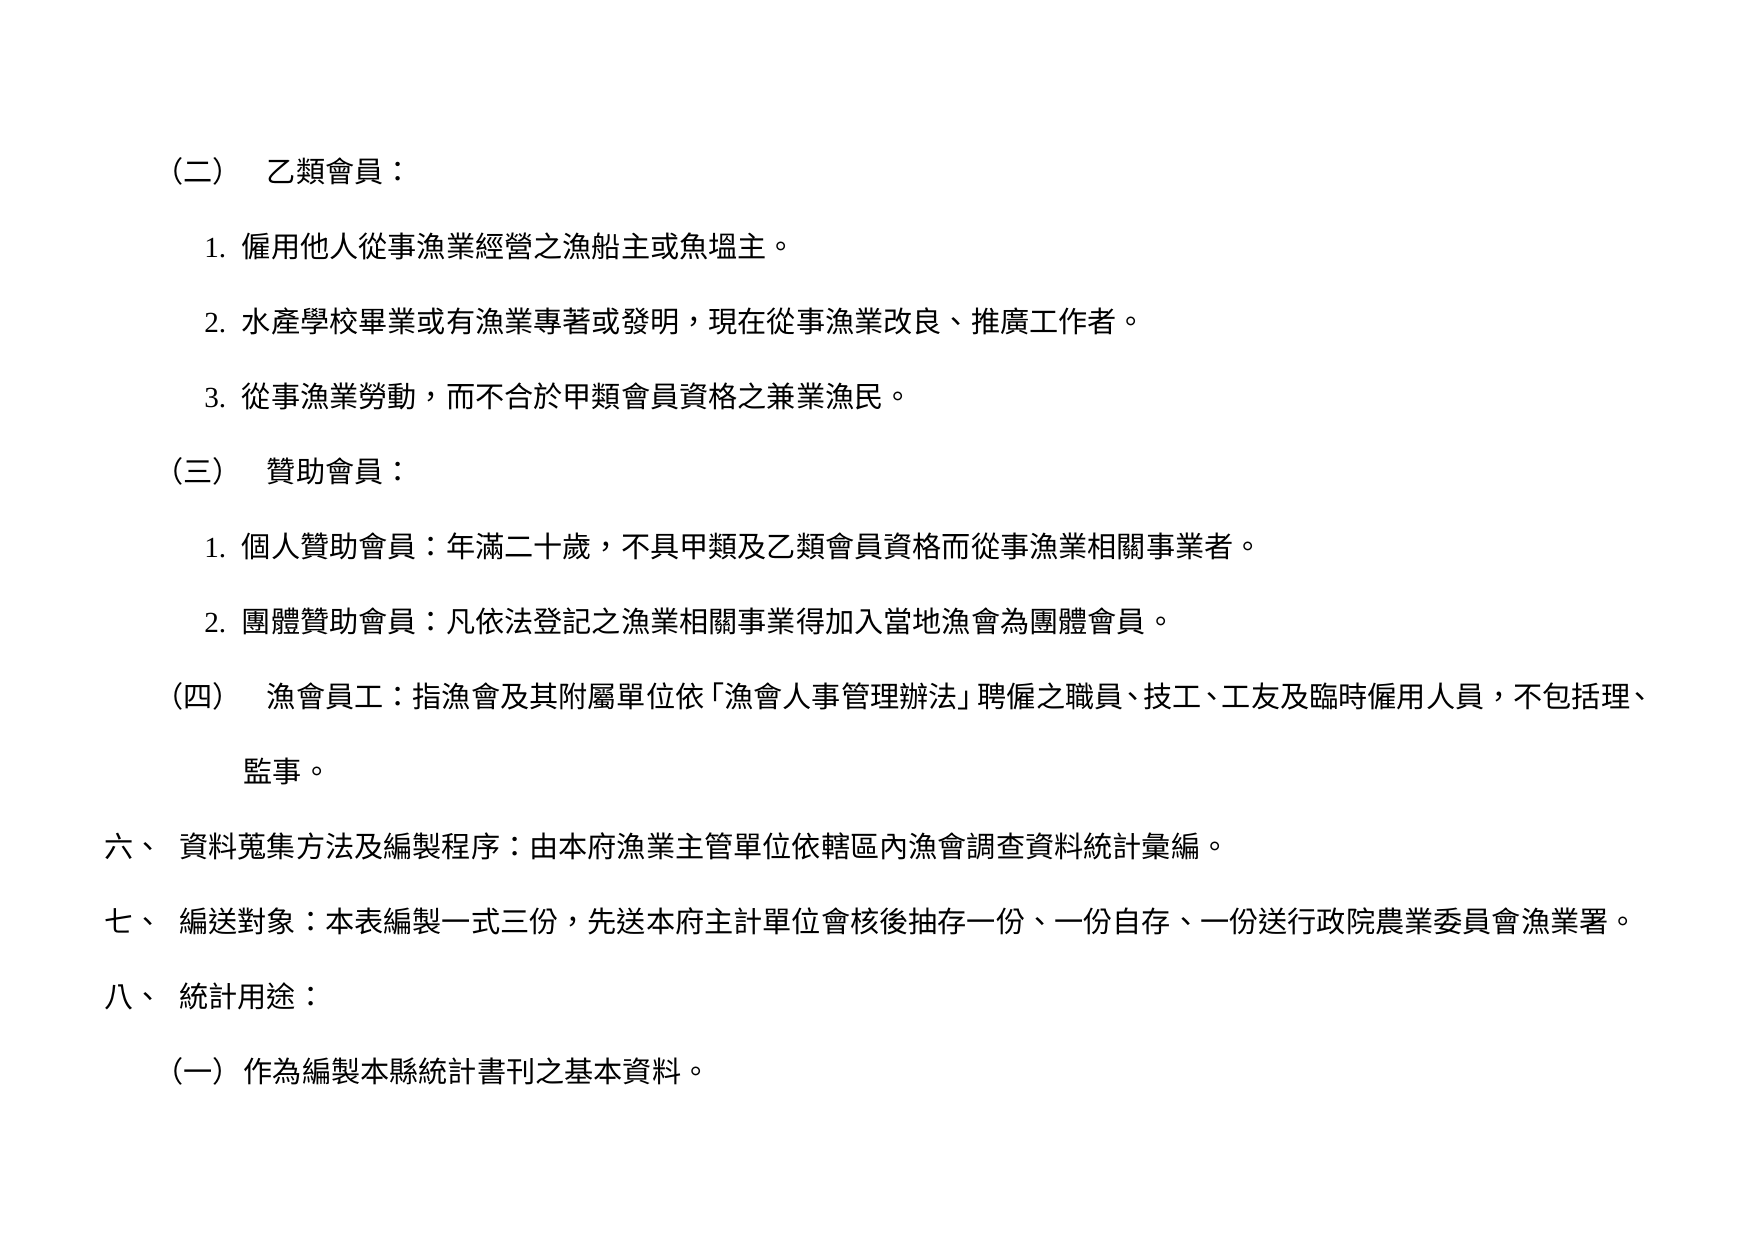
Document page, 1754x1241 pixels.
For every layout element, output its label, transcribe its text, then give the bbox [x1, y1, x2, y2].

list 編送對象：本表編製一式三份，先送本府主計單位會核後抽存一份、一份自存、一份送行政院農業委員會漁業署。 [104, 883, 1650, 958]
list 個人贊助會員：年滿二十歲，不具甲類及乙類會員資格而從事漁業相關事業者。 [204, 508, 1650, 583]
list 水產學校畢業或有漁業專著或發明，現在從事漁業改良、推廣工作者。 [204, 283, 1650, 358]
list 漁會員工：指漁會及其附屬單位依「漁會人事管理辦法」聘僱之職員、技工、工友及臨時僱用人員，不包括理、監事。 [154, 658, 1650, 808]
list 贊助會員： [154, 433, 1650, 508]
list 資料蒐集方法及編製程序：由本府漁業主管單位依轄區內漁會調查資料統計彙編。 [104, 808, 1650, 883]
list 統計用途： [104, 958, 1650, 1033]
list 乙類會員： [154, 133, 1650, 208]
list 作為編製本縣統計書刊之基本資料。 [154, 1033, 1650, 1108]
list 從事漁業勞動，而不合於甲類會員資格之兼業漁民。 [204, 358, 1650, 433]
list 團體贊助會員：凡依法登記之漁業相關事業得加入當地漁會為團體會員。 [204, 583, 1650, 658]
list 僱用他人從事漁業經營之漁船主或魚塭主。 [204, 208, 1650, 283]
